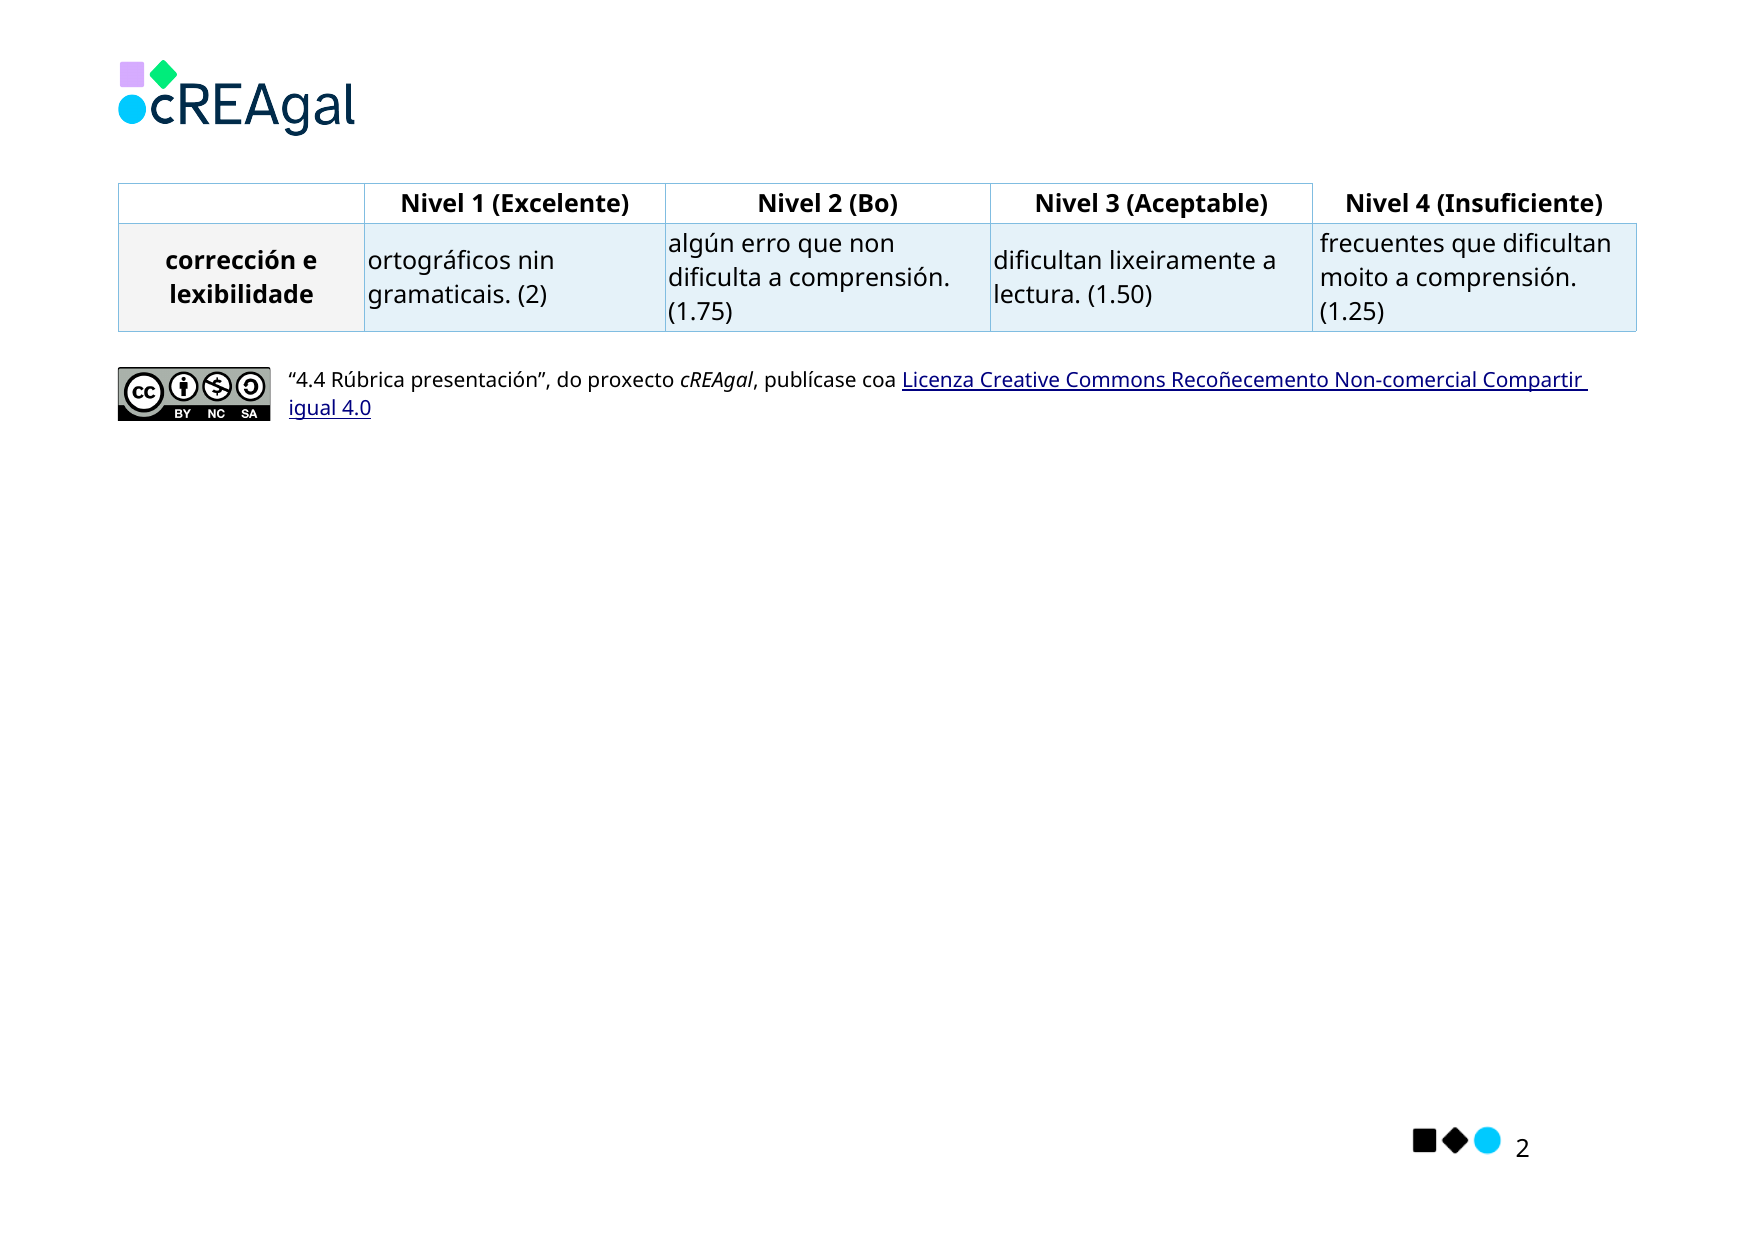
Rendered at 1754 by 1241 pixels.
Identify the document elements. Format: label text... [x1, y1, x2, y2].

table_cell dificultan lixeiramente a lectura. (1.50) [991, 224, 1312, 331]
table_header [119, 184, 364, 223]
table_header Nivel 3 (Aceptable) [991, 184, 1312, 223]
table_cell frecuentes que dificultan moito a comprensión. (1.25) [1313, 224, 1636, 331]
table_cell algún erro que non dificulta a comprensión. (1.75) [666, 224, 990, 331]
table_cell ortográficos nin gramaticais. (2) [365, 224, 665, 331]
picture [118, 60, 355, 136]
picture [117, 367, 271, 421]
table_header Nivel 4 (Insuficiente) [1313, 183, 1636, 223]
text “4.4 Rúbrica presentación”, do proxecto cREAgal, publícase coa Licenza Creative Commons Recoñecemento Non-comercial Compartir igual 4.0 [118, 365, 1636, 422]
table_cell corrección e lexibilidade [119, 224, 364, 331]
picture [1412, 1126, 1502, 1155]
table_header Nivel 2 (Bo) [666, 184, 990, 223]
table_header Nivel 1 (Excelente) [365, 184, 665, 223]
